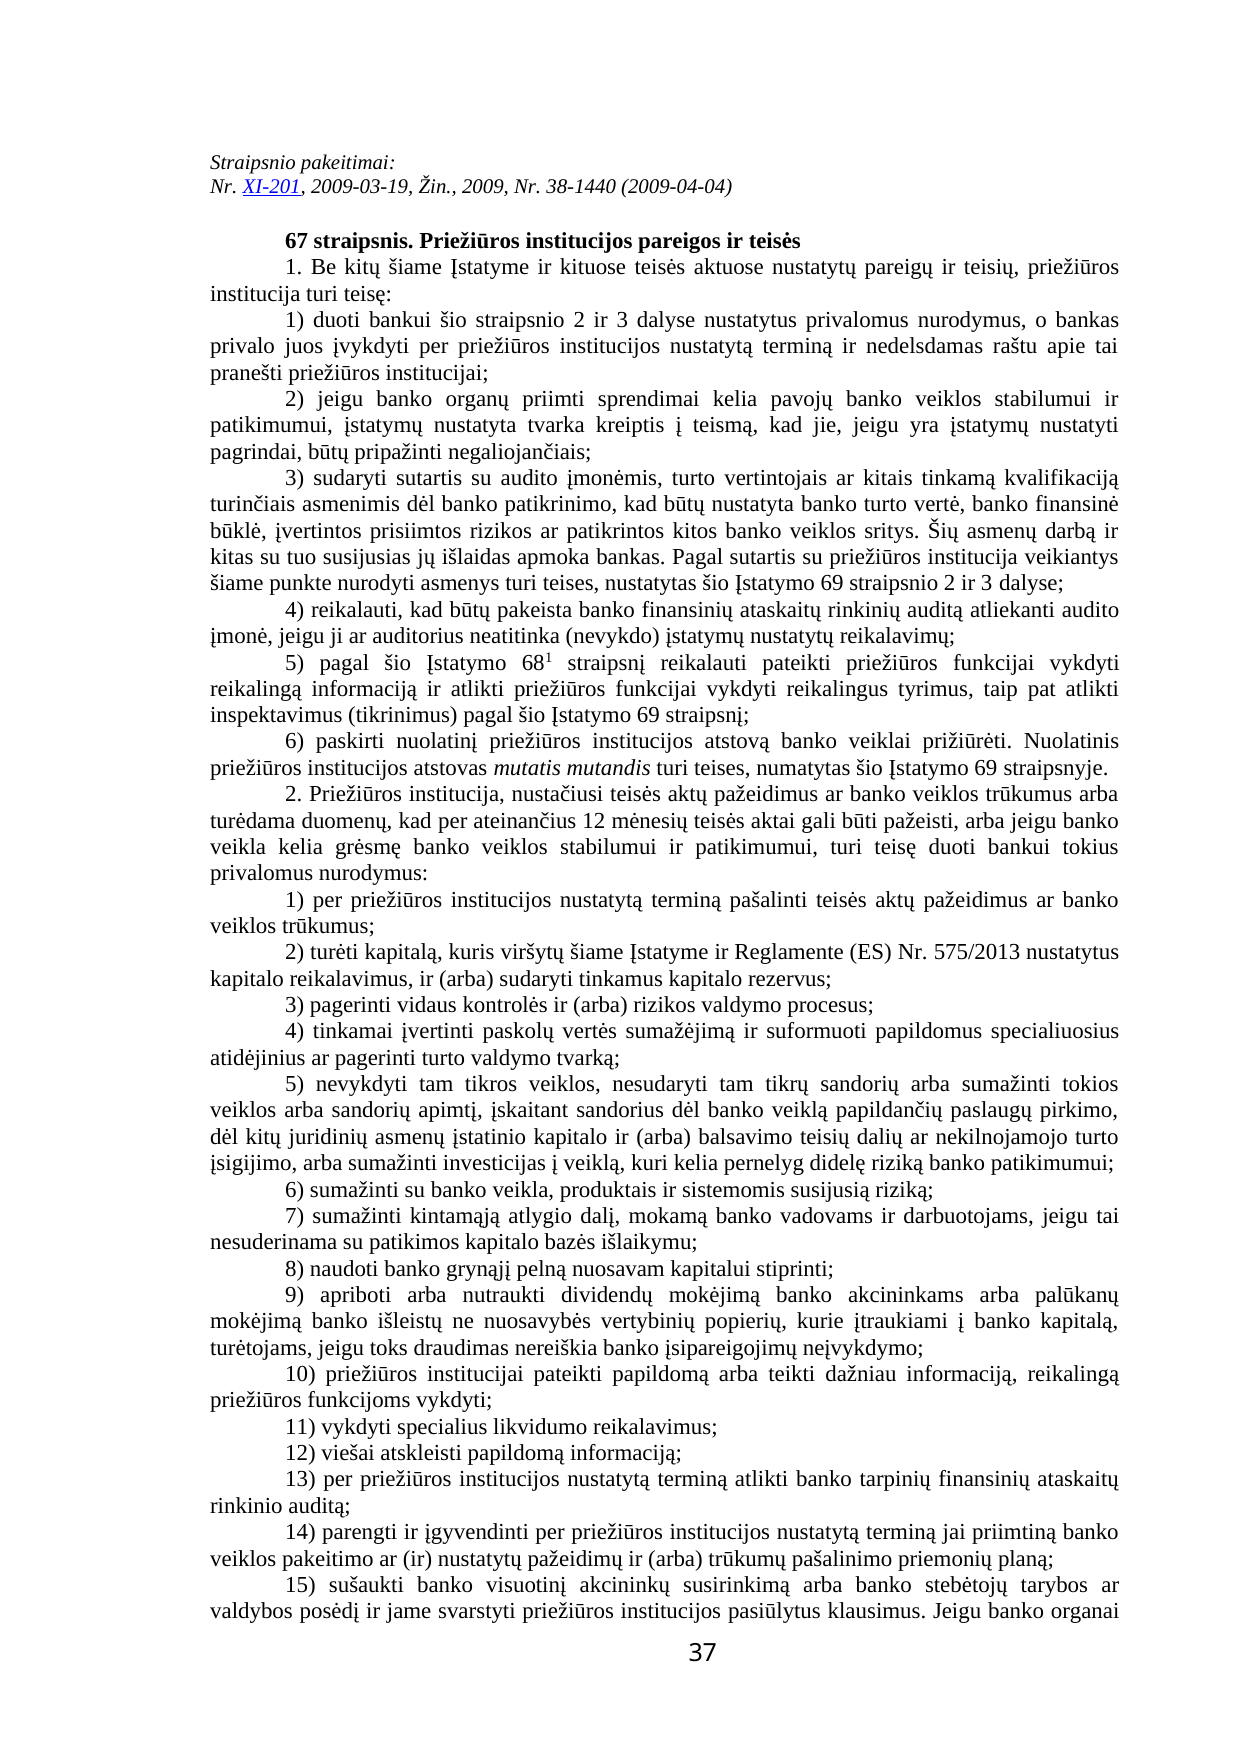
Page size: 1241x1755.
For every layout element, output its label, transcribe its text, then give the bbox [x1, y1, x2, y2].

text Nr. XI-201, 2009-03-19, Žin., 2009, Nr. 38-1440 (2009-04-04) [210, 174, 1120, 198]
text 11) vykdyti specialius likvidumo reikalavimus; [210, 1413, 1120, 1439]
text 5) pagal šio Įstatymo 681 straipsnį reikalauti pateikti priežiūros funkcijai vykdyti reikalingą informaciją ir atlikti priežiūros funkcijai vykdyti reikalingus tyrimus, taip pat atlikti inspektavimus (tikrinimus) pagal šio Įstatymo 69 straipsnį; [210, 648, 1120, 728]
text 8) naudoti banko grynąjį pelną nuosavam kapitalui stiprinti; [210, 1255, 1120, 1281]
text 14) parengti ir įgyvendinti per priežiūros institucijos nustatytą terminą jai priimtiną banko veiklos pakeitimo ar (ir) nustatytų pažeidimų ir (arba) trūkumų pašalinimo priemonių planą; [210, 1518, 1120, 1571]
text 15) sušaukti banko visuotinį akcininkų susirinkimą arba banko stebėtojų tarybos ar valdybos posėdį ir jame svarstyti priežiūros institucijos pasiūlytus klausimus. Jeigu banko organai [210, 1571, 1120, 1624]
text 1) duoti bankui šio straipsnio 2 ir 3 dalyse nustatytus privalomus nurodymus, o bankas privalo juos įvykdyti per priežiūros institucijos nustatytą terminą ir nedelsdamas raštu apie tai pranešti priežiūros institucijai; [210, 306, 1120, 385]
text 5) nevykdyti tam tikros veiklos, nesudaryti tam tikrų sandorių arba sumažinti tokios veiklos arba sandorių apimtį, įskaitant sandorius dėl banko veiklą papildančių paslaugų pirkimo, dėl kitų juridinių asmenų įstatinio kapitalo ir (arba) balsavimo teisių dalių ar nekilnojamojo turto įsigijimo, arba sumažinti investicijas į veiklą, kuri kelia pernelyg didelę riziką banko patikimumui; [210, 1070, 1120, 1176]
text 67 straipsnis. Priežiūros institucijos pareigos ir teisės [210, 227, 1120, 253]
text 9) apriboti arba nutraukti dividendų mokėjimą banko akcininkams arba palūkanų mokėjimą banko išleistų ne nuosavybės vertybinių popierių, kurie įtraukiami į banko kapitalą, turėtojams, jeigu toks draudimas nereiškia banko įsipareigojimų neįvykdymo; [210, 1281, 1120, 1360]
text Straipsnio pakeitimai: [210, 150, 1120, 174]
text 4) tinkamai įvertinti paskolų vertės sumažėjimą ir suformuoti papildomus specialiuosius atidėjinius ar pagerinti turto valdymo tvarką; [210, 1017, 1120, 1070]
text 6) sumažinti su banko veikla, produktais ir sistemomis susijusią riziką; [210, 1176, 1120, 1202]
text 2) jeigu banko organų priimti sprendimai kelia pavojų banko veiklos stabilumui ir patikimumui, įstatymų nustatyta tvarka kreiptis į teismą, kad jie, jeigu yra įstatymų nustatyti pagrindai, būtų pripažinti negaliojančiais; [210, 385, 1120, 464]
text 3) pagerinti vidaus kontrolės ir (arba) rizikos valdymo procesus; [210, 991, 1120, 1017]
text 2. Priežiūros institucija, nustačiusi teisės aktų pažeidimus ar banko veiklos trūkumus arba turėdama duomenų, kad per ateinančius 12 mėnesių teisės aktai gali būti pažeisti, arba jeigu banko veikla kelia grėsmę banko veiklos stabilumui ir patikimumui, turi teisę duoti bankui tokius privalomus nurodymus: [210, 780, 1120, 886]
text 4) reikalauti, kad būtų pakeista banko finansinių ataskaitų rinkinių auditą atliekanti audito įmonė, jeigu ji ar auditorius neatitinka (nevykdo) įstatymų nustatytų reikalavimų; [210, 596, 1120, 648]
text 13) per priežiūros institucijos nustatytą terminą atlikti banko tarpinių finansinių ataskaitų rinkinio auditą; [210, 1466, 1120, 1518]
text 1) per priežiūros institucijos nustatytą terminą pašalinti teisės aktų pažeidimus ar banko veiklos trūkumus; [210, 886, 1120, 938]
text 1. Be kitų šiame Įstatyme ir kituose teisės aktuose nustatytų pareigų ir teisių, priežiūros institucija turi teisę: [210, 253, 1120, 306]
text 12) viešai atskleisti papildomą informaciją; [210, 1439, 1120, 1466]
text 10) priežiūros institucijai pateikti papildomą arba teikti dažniau informaciją, reikalingą priežiūros funkcijoms vykdyti; [210, 1360, 1120, 1413]
text 2) turėti kapitalą, kuris viršytų šiame Įstatyme ir Reglamente (ES) Nr. 575/2013 nustatytus kapitalo reikalavimus, ir (arba) sudaryti tinkamus kapitalo rezervus; [210, 938, 1120, 991]
text 3) sudaryti sutartis su audito įmonėmis, turto vertintojais ar kitais tinkamą kvalifikaciją turinčiais asmenimis dėl banko patikrinimo, kad būtų nustatyta banko turto vertė, banko finansinė būklė, įvertintos prisiimtos rizikos ar patikrintos kitos banko veiklos sritys. Šių asmenų darbą ir kitas su tuo susijusias jų išlaidas apmoka bankas. Pagal sutartis su priežiūros institucija veikiantys šiame punkte nurodyti asmenys turi teises, nustatytas šio Įstatymo 69 straipsnio 2 ir 3 dalyse; [210, 464, 1120, 596]
text 7) sumažinti kintamąją atlygio dalį, mokamą banko vadovams ir darbuotojams, jeigu tai nesuderinama su patikimos kapitalo bazės išlaikymu; [210, 1202, 1120, 1255]
text 6) paskirti nuolatinį priežiūros institucijos atstovą banko veiklai prižiūrėti. Nuolatinis priežiūros institucijos atstovas mutatis mutandis turi teises, numatytas šio Įstatymo 69 straipsnyje. [210, 728, 1120, 780]
